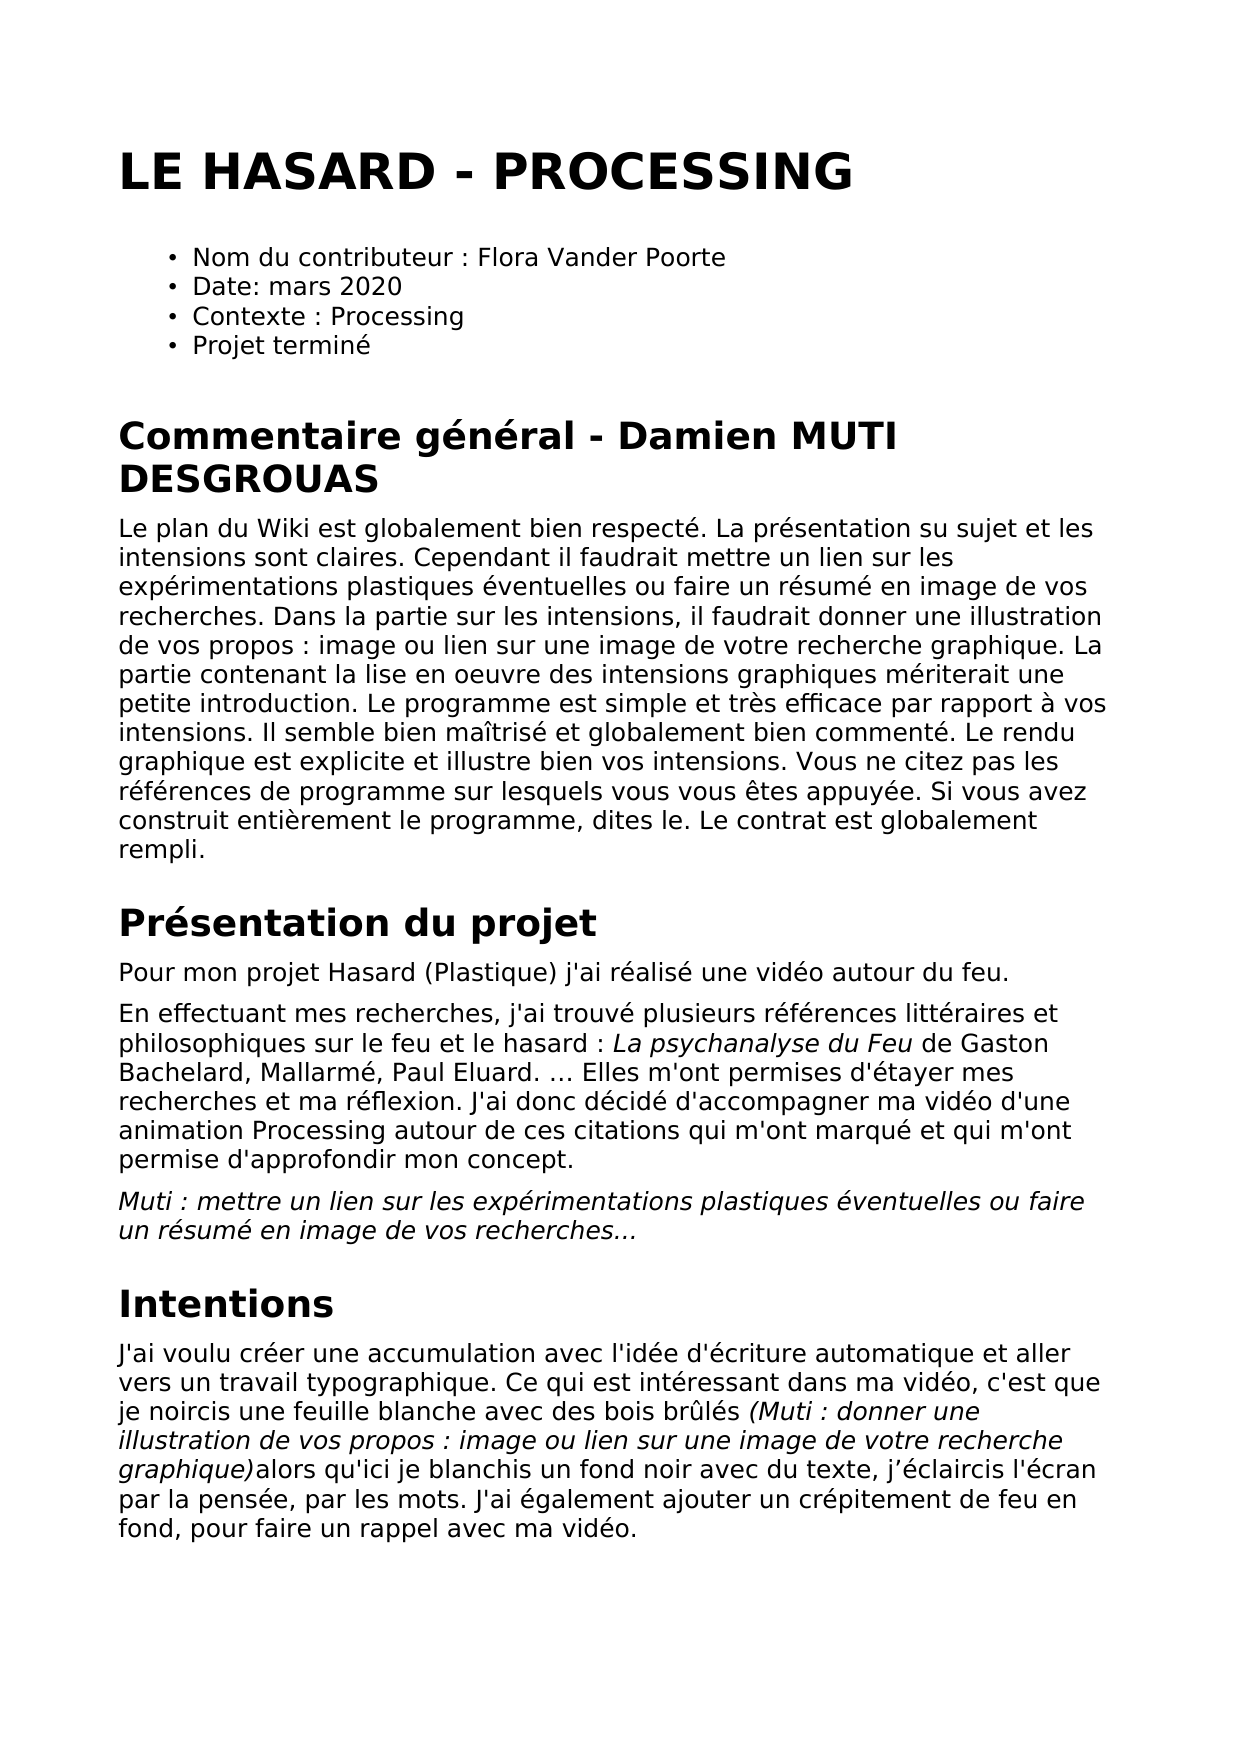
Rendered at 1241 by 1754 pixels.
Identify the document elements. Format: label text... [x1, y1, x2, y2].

list Projet terminé [177, 331, 1122, 360]
subtitle LE HASARD - PROCESSING [118, 143, 1122, 201]
list Date: mars 2020 [177, 272, 1122, 302]
text J'ai voulu créer une accumulation avec l'idée d'écriture automatique et aller vers un travail typographique. Ce qui est intéressant dans ma vidéo, c'est que je noircis une feuille blanche avec des bois brûlés (Muti : donner une illustration de vos propos : image ou lien sur une image de votre recherche graphique)alors qu'ici je blanchis un fond noir avec du texte, j’éclaircis l'écran par la pensée, par les mots. J'ai également ajouter un crépitement de feu en fond, pour faire un rappel avec ma vidéo. [118, 1339, 1122, 1543]
subtitle Commentaire général - Damien MUTI DESGROUAS [118, 414, 1122, 502]
subtitle Intentions [118, 1283, 1122, 1327]
text En effectuant mes recherches, j'ai trouvé plusieurs références littéraires et philosophiques sur le feu et le hasard : La psychanalyse du Feu de Gaston Bachelard, Mallarmé, Paul Eluard. … Elles m'ont permises d'étayer mes recherches et ma réflexion. J'ai donc décidé d'accompagner ma vidéo d'une animation Processing autour de ces citations qui m'ont marqué et qui m'ont permise d'approfondir mon concept. [118, 999, 1122, 1174]
list Nom du contributeur : Flora Vander Poorte [177, 243, 1122, 272]
text Le plan du Wiki est globalement bien respecté. La présentation su sujet et les intensions sont claires. Cependant il faudrait mettre un lien sur les expérimentations plastiques éventuelles ou faire un résumé en image de vos recherches. Dans la partie sur les intensions, il faudrait donner une illustration de vos propos : image ou lien sur une image de votre recherche graphique. La partie contenant la lise en oeuvre des intensions graphiques mériterait une petite introduction. Le programme est simple et très efficace par rapport à vos intensions. Il semble bien maîtrisé et globalement bien commenté. Le rendu graphique est explicite et illustre bien vos intensions. Vous ne citez pas les références de programme sur lesquels vous vous êtes appuyée. Si vous avez construit entièrement le programme, dites le. Le contrat est globalement rempli. [118, 514, 1122, 864]
text Pour mon projet Hasard (Plastique) j'ai réalisé une vidéo autour du feu. [118, 958, 1122, 987]
subtitle Présentation du projet [118, 902, 1122, 945]
text Muti : mettre un lien sur les expérimentations plastiques éventuelles ou faire un résumé en image de vos recherches... [118, 1187, 1122, 1245]
list Contexte : Processing [177, 302, 1122, 331]
